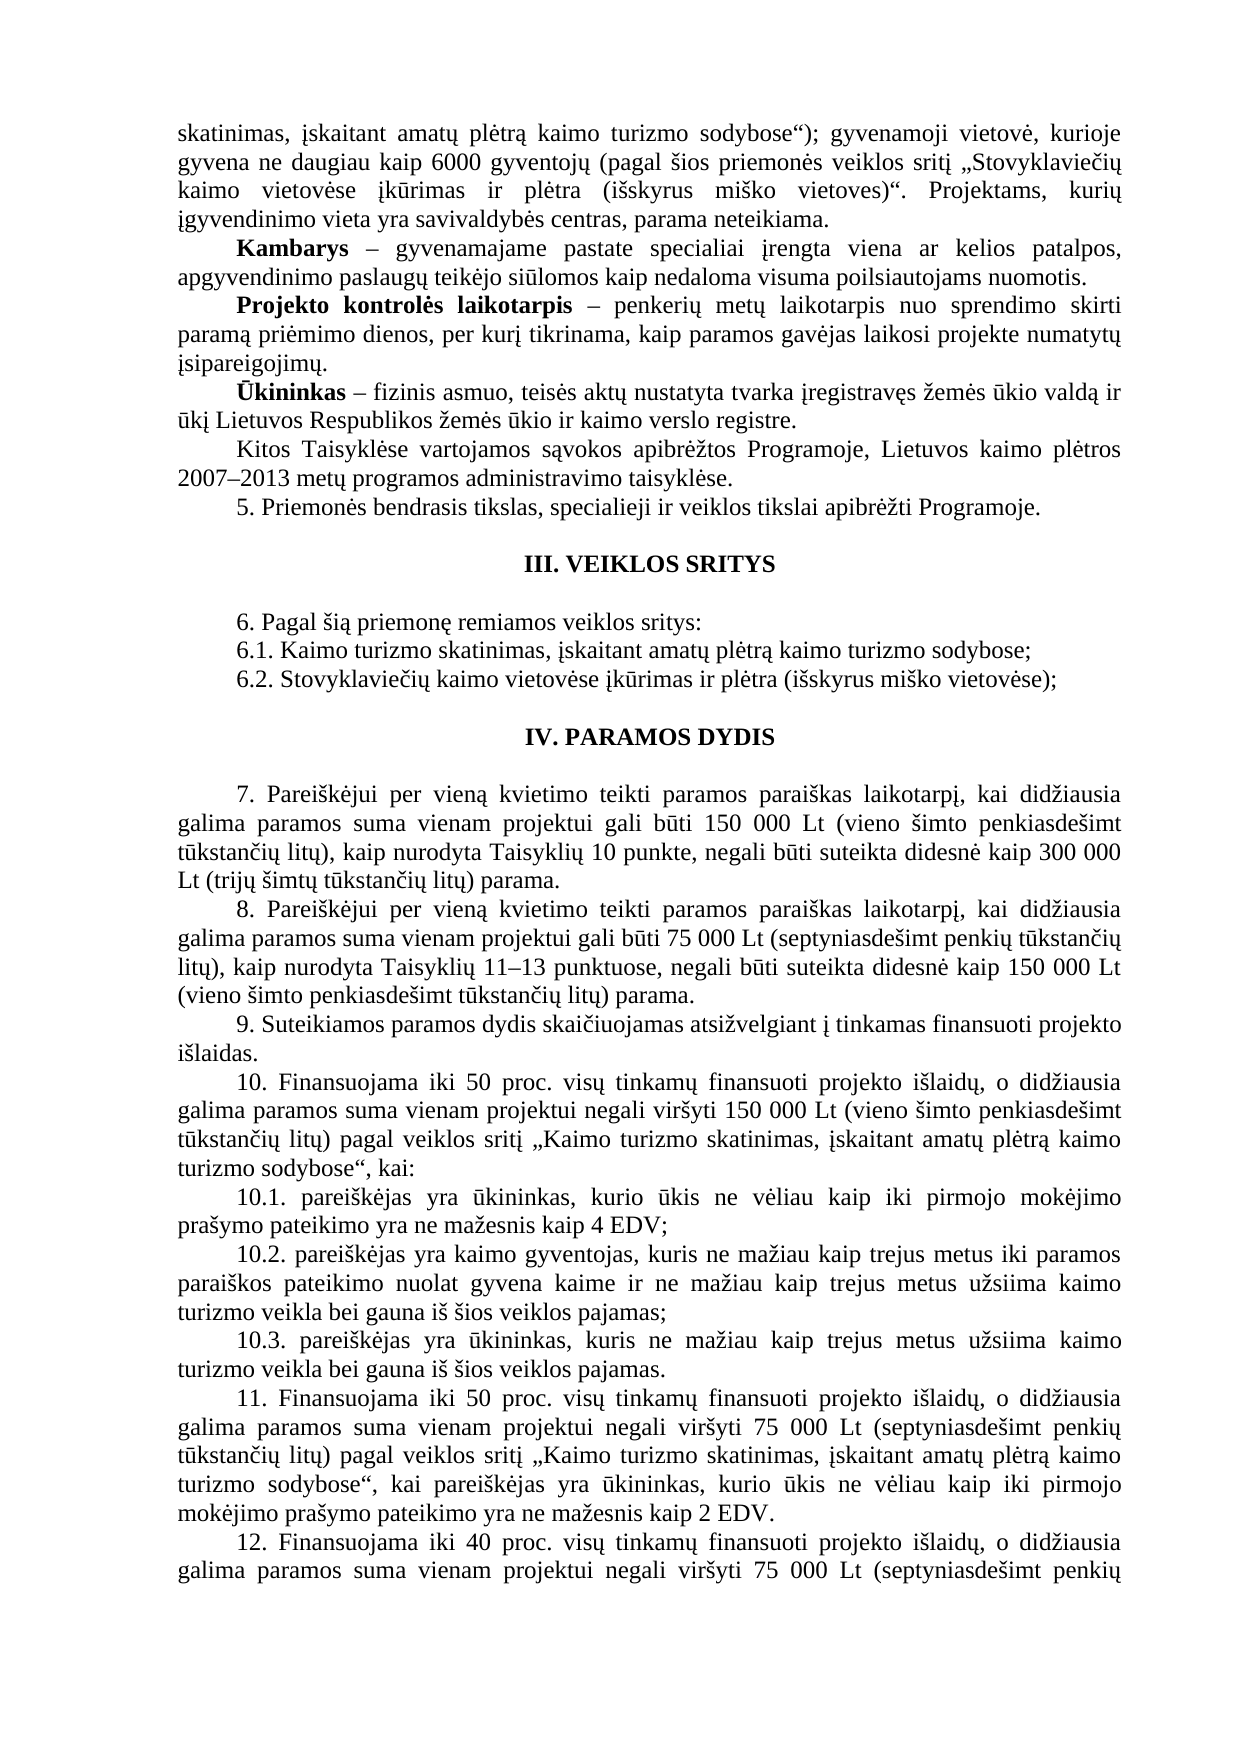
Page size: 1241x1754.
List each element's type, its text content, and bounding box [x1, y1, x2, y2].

text 10. Finansuojama iki 50 proc. visų tinkamų finansuoti projekto išlaidų, o didžiausia galima paramos suma vienam projektui negali viršyti 150 000 Lt (vieno šimto penkiasdešimt tūkstančių litų) pagal veiklos sritį „Kaimo turizmo skatinimas, įskaitant amatų plėtrą kaimo turizmo sodybose“, kai: [177, 1067, 1122, 1182]
text Kitos Taisyklėse vartojamos sąvokos apibrėžtos Programoje, Lietuvos kaimo plėtros 2007–2013 metų programos administravimo taisyklėse. [177, 434, 1122, 492]
text 10.3. pareiškėjas yra ūkininkas, kuris ne mažiau kaip trejus metus užsiima kaimo turizmo veikla bei gauna iš šios veiklos pajamas. [177, 1326, 1122, 1383]
text 9. Suteikiamos paramos dydis skaičiuojamas atsižvelgiant į tinkamas finansuoti projekto išlaidas. [177, 1009, 1122, 1067]
text Ūkininkas – fizinis asmuo, teisės aktų nustatyta tvarka įregistravęs žemės ūkio valdą ir ūkį Lietuvos Respublikos žemės ūkio ir kaimo verslo registre. [177, 377, 1122, 434]
text 5. Priemonės bendrasis tikslas, specialieji ir veiklos tikslai apibrėžti Programoje. [177, 492, 1122, 521]
text 6.2. Stovyklaviečių kaimo vietovėse įkūrimas ir plėtra (išskyrus miško vietovėse); [177, 664, 1122, 693]
text 10.2. pareiškėjas yra kaimo gyventojas, kuris ne mažiau kaip trejus metus iki paramos paraiškos pateikimo nuolat gyvena kaime ir ne mažiau kaip trejus metus užsiima kaimo turizmo veikla bei gauna iš šios veiklos pajamas; [177, 1239, 1122, 1326]
text IV. PARAMOS DYDIS [177, 722, 1122, 751]
text 6.1. Kaimo turizmo skatinimas, įskaitant amatų plėtrą kaimo turizmo sodybose; [177, 636, 1122, 664]
text III. VEIKLOS SRITYS [177, 549, 1122, 578]
text 6. Pagal šią priemonę remiamos veiklos sritys: [177, 607, 1122, 636]
text 11. Finansuojama iki 50 proc. visų tinkamų finansuoti projekto išlaidų, o didžiausia galima paramos suma vienam projektui negali viršyti 75 000 Lt (septyniasdešimt penkių tūkstančių litų) pagal veiklos sritį „Kaimo turizmo skatinimas, įskaitant amatų plėtrą kaimo turizmo sodybose“, kai pareiškėjas yra ūkininkas, kurio ūkis ne vėliau kaip iki pirmojo mokėjimo prašymo pateikimo yra ne mažesnis kaip 2 EDV. [177, 1383, 1122, 1527]
text Projekto kontrolės laikotarpis – penkerių metų laikotarpis nuo sprendimo skirti paramą priėmimo dienos, per kurį tikrinama, kaip paramos gavėjas laikosi projekte numatytų įsipareigojimų. [177, 291, 1122, 377]
text 10.1. pareiškėjas yra ūkininkas, kurio ūkis ne vėliau kaip iki pirmojo mokėjimo prašymo pateikimo yra ne mažesnis kaip 4 EDV; [177, 1182, 1122, 1239]
text Kambarys – gyvenamajame pastate specialiai įrengta viena ar kelios patalpos, apgyvendinimo paslaugų teikėjo siūlomos kaip nedaloma visuma poilsiautojams nuomotis. [177, 233, 1122, 291]
text 7. Pareiškėjui per vieną kvietimo teikti paramos paraiškas laikotarpį, kai didžiausia galima paramos suma vienam projektui gali būti 150 000 Lt (vieno šimto penkiasdešimt tūkstančių litų), kaip nurodyta Taisyklių 10 punkte, negali būti suteikta didesnė kaip 300 000 Lt (trijų šimtų tūkstančių litų) parama. [177, 779, 1122, 894]
text 8. Pareiškėjui per vieną kvietimo teikti paramos paraiškas laikotarpį, kai didžiausia galima paramos suma vienam projektui gali būti 75 000 Lt (septyniasdešimt penkių tūkstančių litų), kaip nurodyta Taisyklių 11–13 punktuose, negali būti suteikta didesnė kaip 150 000 Lt (vieno šimto penkiasdešimt tūkstančių litų) parama. [177, 894, 1122, 1009]
text 12. Finansuojama iki 40 proc. visų tinkamų finansuoti projekto išlaidų, o didžiausia galima paramos suma vienam projektui negali viršyti 75 000 Lt (septyniasdešimt penkių [177, 1527, 1122, 1584]
text skatinimas, įskaitant amatų plėtrą kaimo turizmo sodybose“); gyvenamoji vietovė, kurioje gyvena ne daugiau kaip 6000 gyventojų (pagal šios priemonės veiklos sritį „Stovyklaviečių kaimo vietovėse įkūrimas ir plėtra (išskyrus miško vietoves)“. Projektams, kurių įgyvendinimo vieta yra savivaldybės centras, parama neteikiama. [177, 118, 1122, 233]
